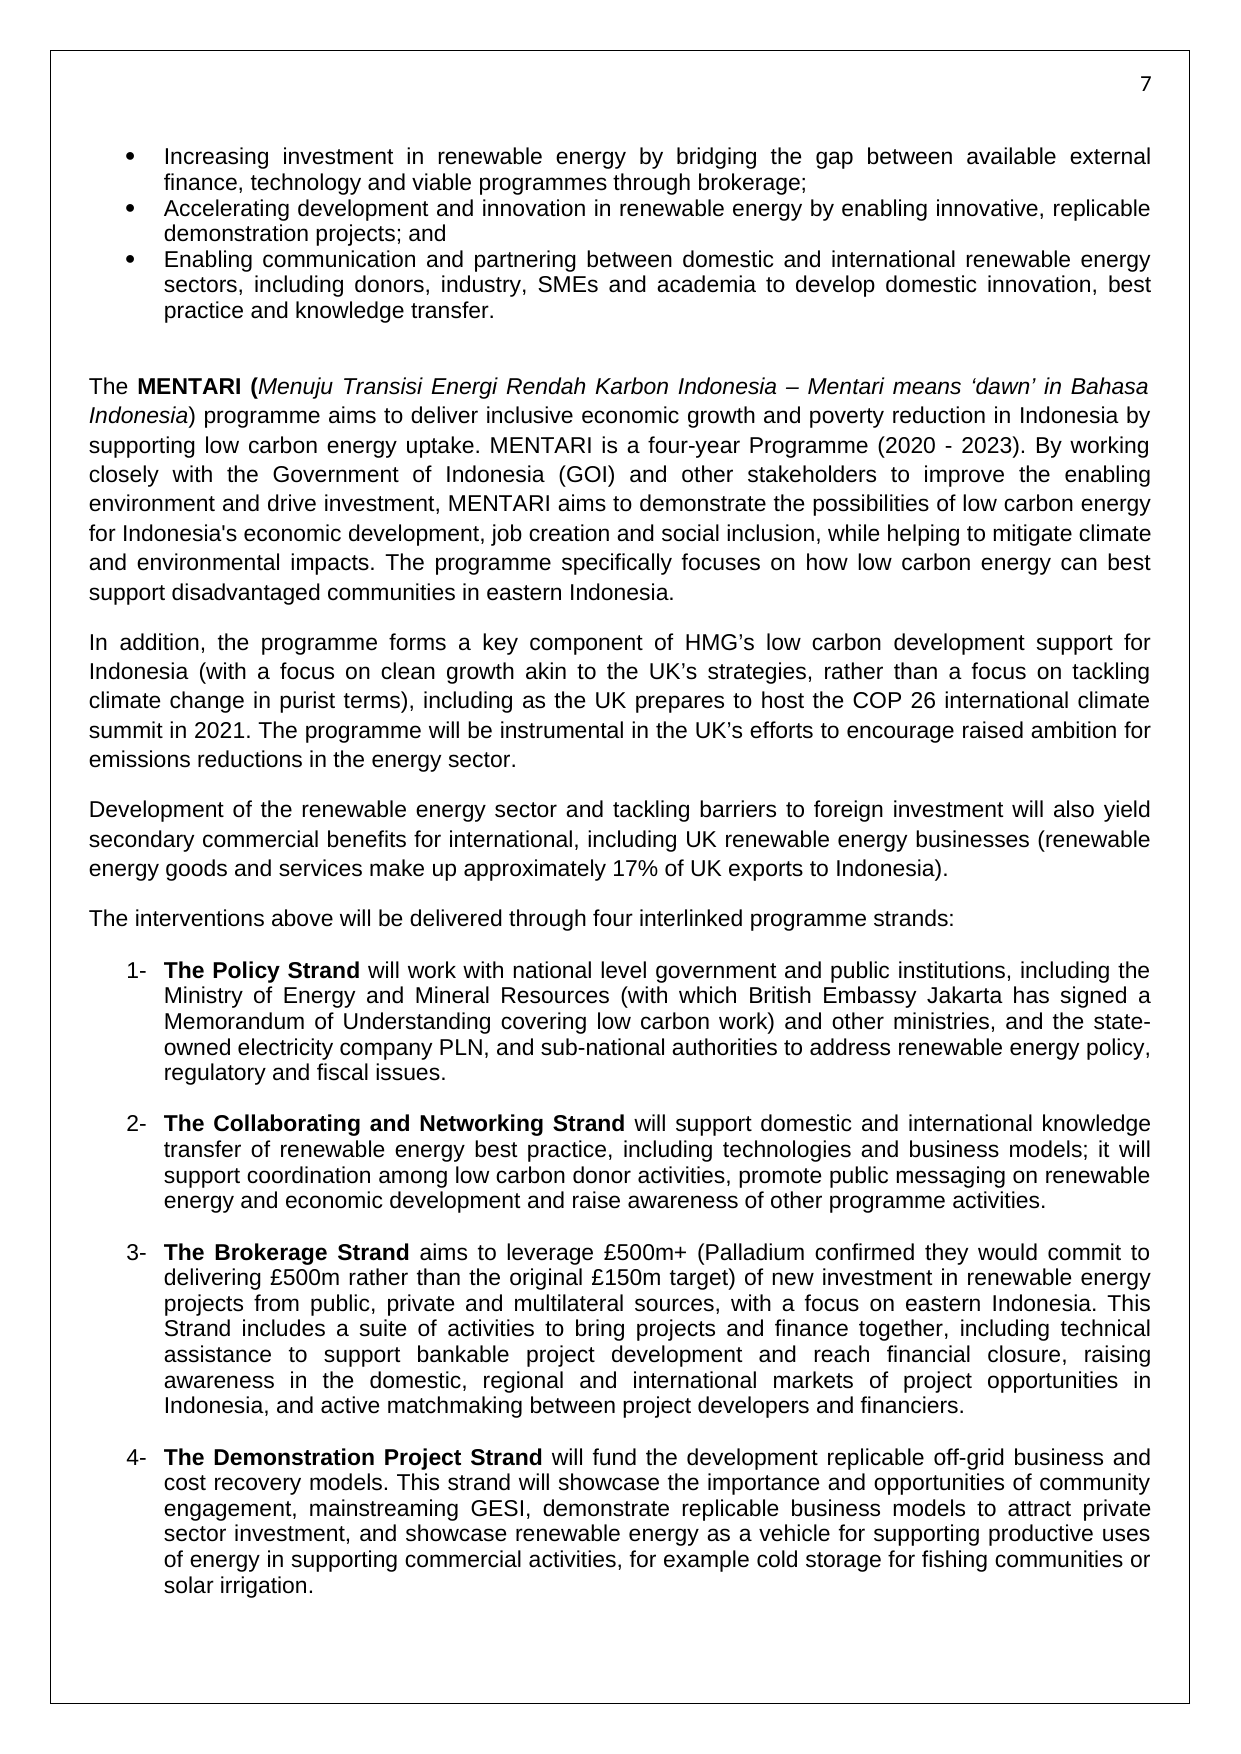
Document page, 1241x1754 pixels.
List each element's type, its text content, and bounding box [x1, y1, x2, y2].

list The Policy Strand will work with national level government and public institutions, including the Ministry of Energy and Mineral Resources (with which British Embassy Jakarta has signed a Memorandum of Understanding covering low carbon work) and other ministries, and the state-owned electricity company PLN, and sub-national authorities to address renewable energy policy, regulatory and fiscal issues. [126, 957, 1152, 1085]
text In addition, the programme forms a key component of HMG’s low carbon development support for Indonesia (with a focus on clean growth akin to the UK’s strategies, rather than a focus on tackling climate change in purist terms), including as the UK prepares to host the COP 26 international climate summit in 2021. The programme will be instrumental in the UK’s efforts to encourage raised ambition for emissions reductions in the energy sector. [89, 629, 1152, 772]
list Accelerating development and innovation in renewable energy by enabling innovative, replicable demonstration projects; and [126, 195, 1152, 246]
text Development of the renewable energy sector and tackling barriers to foreign investment will also yield secondary commercial benefits for international, including UK renewable energy businesses (renewable energy goods and services make up approximately 17% of UK exports to Indonesia). [89, 797, 1152, 881]
text The interventions above will be delivered through four interlinked programme strands: [89, 906, 1152, 932]
list Enabling communication and partnering between domestic and international renewable energy sectors, including donors, industry, SMEs and academia to develop domestic innovation, best practice and knowledge transfer. [126, 246, 1152, 323]
list Increasing investment in renewable energy by bridging the gap between available external finance, technology and viable programmes through brokerage; [126, 144, 1152, 195]
text The MENTARI (Menuju Transisi Energi Rendah Karbon Indonesia – Mentari means ‘dawn’ in Bahasa Indonesia) programme aims to deliver inclusive economic growth and poverty reduction in Indonesia by supporting low carbon energy uptake. MENTARI is a four-year Programme (2020 - 2023). By working closely with the Government of Indonesia (GOI) and other stakeholders to improve the enabling environment and drive investment, MENTARI aims to demonstrate the possibilities of low carbon energy for Indonesia's economic development, job creation and social inclusion, while helping to mitigate climate and environmental impacts. The programme specifically focuses on how low carbon energy can best support disadvantaged communities in eastern Indonesia. [89, 373, 1152, 605]
list The Collaborating and Networking Strand will support domestic and international knowledge transfer of renewable energy best practice, including technologies and business models; it will support coordination among low carbon donor activities, promote public messaging on renewable energy and economic development and raise awareness of other programme activities. [126, 1111, 1152, 1213]
list The Demonstration Project Strand will fund the development replicable off-grid business and cost recovery models. This strand will showcase the importance and opportunities of community engagement, mainstreaming GESI, demonstrate replicable business models to attract private sector investment, and showcase renewable energy as a vehicle for supporting productive uses of energy in supporting commercial activities, for example cold storage for fishing communities or solar irrigation. [126, 1444, 1152, 1598]
list The Brokerage Strand aims to leverage £500m+ (Palladium confirmed they would commit to delivering £500m rather than the original £150m target) of new investment in renewable energy projects from public, private and multilateral sources, with a focus on eastern Indonesia. This Strand includes a suite of activities to bring projects and finance together, including technical assistance to support bankable project development and reach financial closure, raising awareness in the domestic, regional and international markets of project opportunities in Indonesia, and active matchmaking between project developers and financiers. [126, 1239, 1152, 1418]
